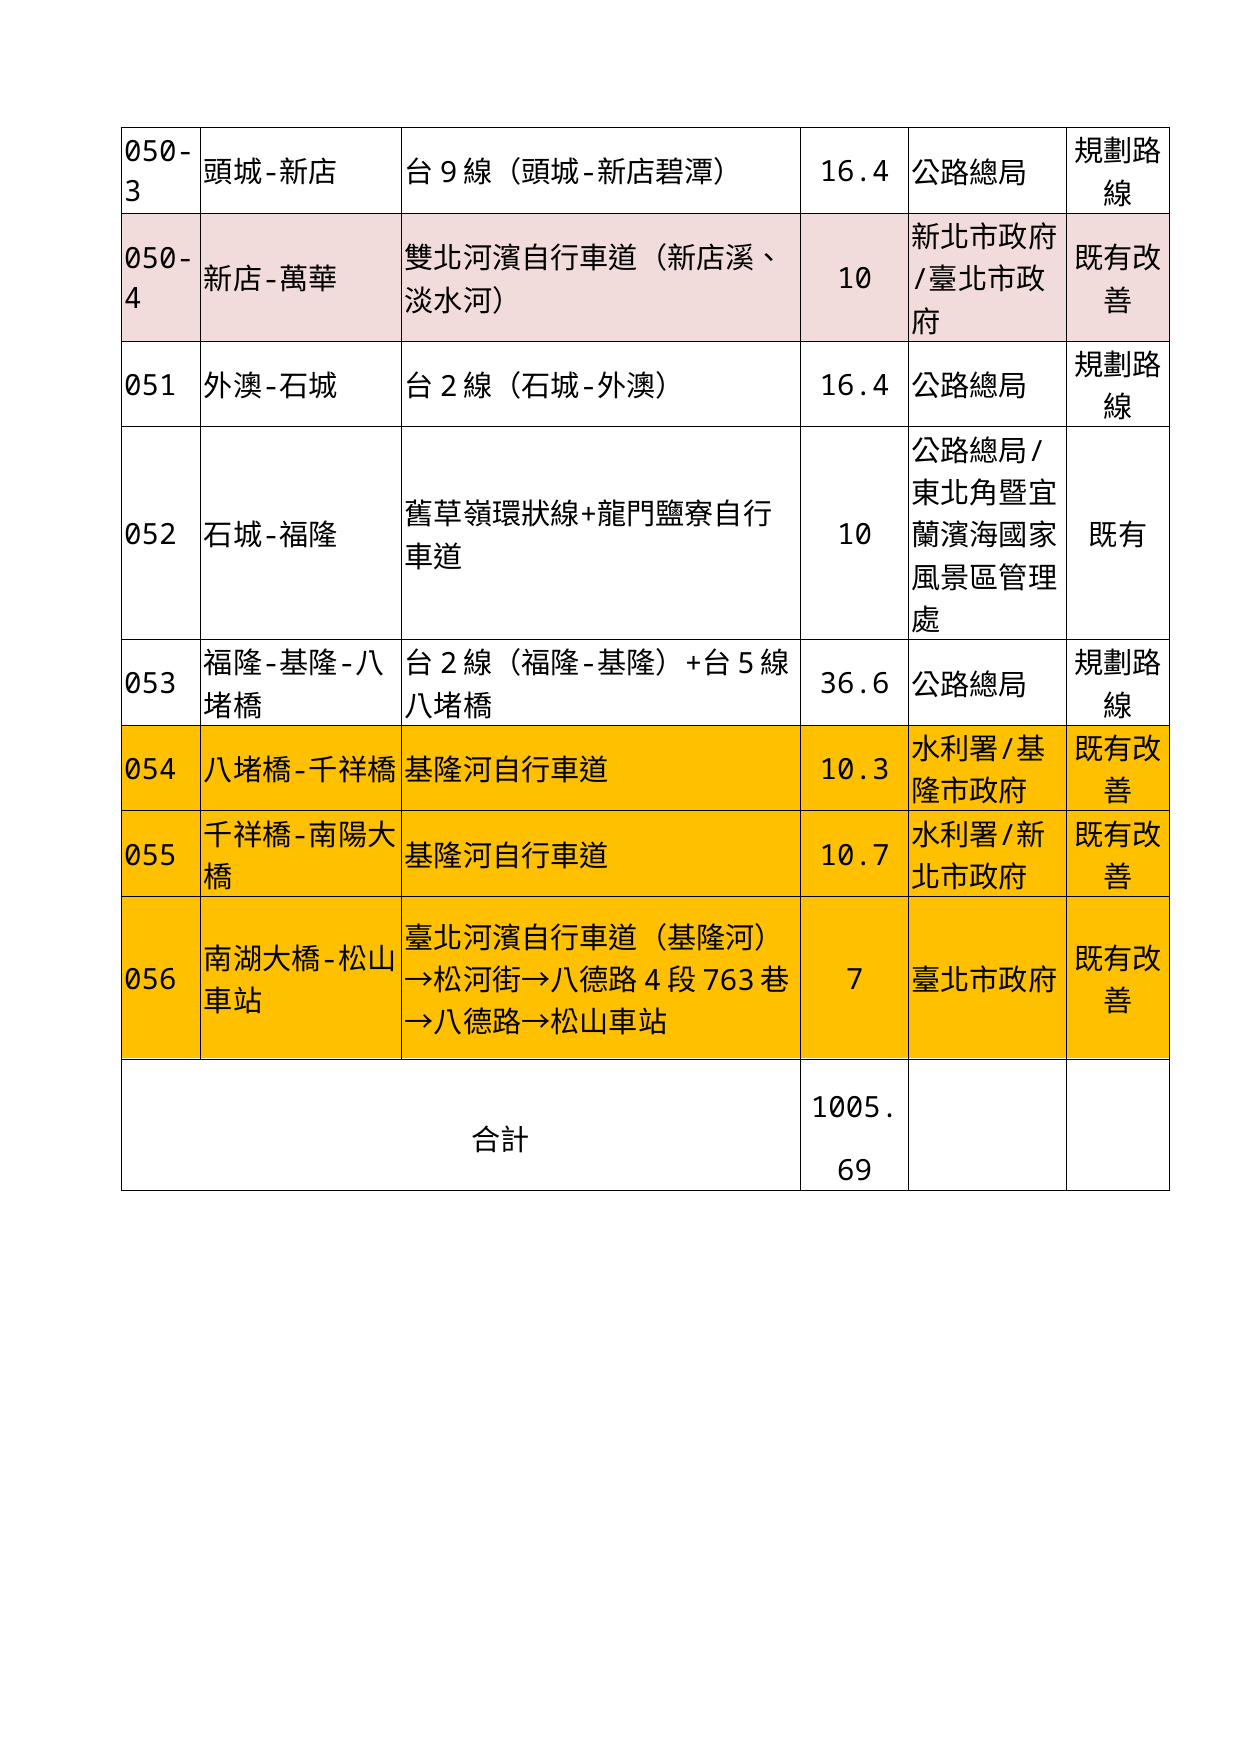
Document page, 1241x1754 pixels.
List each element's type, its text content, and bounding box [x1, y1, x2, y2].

table_cell 055 [122, 811, 200, 896]
table_cell 新店-萬華 [201, 214, 401, 341]
table_cell 公路總局 [909, 640, 1066, 724]
table_cell [1067, 1060, 1169, 1189]
table_cell 既有改善 [1067, 811, 1169, 896]
table_cell 既有改善 [1067, 897, 1169, 1058]
table_cell 050-4 [122, 214, 200, 341]
table_cell 福隆-基隆-八堵橋 [201, 640, 401, 724]
table_cell 舊草嶺環狀線+龍門鹽寮自行車道 [402, 427, 800, 639]
table_cell 新北市政府/臺北市政府 [909, 214, 1066, 341]
table_cell 053 [122, 640, 200, 724]
table_cell 052 [122, 427, 200, 639]
table_cell 既有改善 [1067, 726, 1169, 810]
table_cell 規劃路線 [1067, 640, 1169, 724]
table_cell 16.4 [801, 128, 908, 213]
table_cell 10 [801, 427, 908, 639]
table_cell 八堵橋-千祥橋 [201, 726, 401, 810]
table_cell 頭城-新店 [201, 128, 401, 213]
table_cell 合計 [201, 1060, 800, 1189]
table_cell 公路總局/東北角暨宜蘭濱海國家風景區管理處 [909, 427, 1066, 639]
table_cell 36.6 [801, 640, 908, 724]
table_cell 16.4 [801, 342, 908, 426]
table_cell 石城-福隆 [201, 427, 401, 639]
table_cell 既有改善 [1067, 214, 1169, 341]
table_cell 台9線（頭城-新店碧潭） [402, 128, 800, 213]
table_cell 水利署/基隆市政府 [909, 726, 1066, 810]
table_cell 外澳-石城 [201, 342, 401, 426]
table_cell 臺北河濱自行車道（基隆河）→松河街→八德路4段763巷→八德路→松山車站 [402, 897, 800, 1058]
table_cell 054 [122, 726, 200, 810]
table_cell 10.3 [801, 726, 908, 810]
table_cell 公路總局 [909, 342, 1066, 426]
table_cell 7 [801, 897, 908, 1058]
table_cell 既有 [1067, 427, 1169, 639]
table_cell 規劃路線 [1067, 128, 1169, 213]
table_cell 台2線（石城-外澳） [402, 342, 800, 426]
table_cell 050-3 [122, 128, 200, 213]
table_cell 千祥橋-南陽大橋 [201, 811, 401, 896]
table_cell 南湖大橋-松山車站 [201, 897, 401, 1058]
table_cell [122, 1060, 201, 1189]
table_cell 056 [122, 897, 200, 1058]
table_cell 臺北市政府 [909, 897, 1066, 1058]
table_cell 10 [801, 214, 908, 341]
table_cell 台2線（福隆-基隆）+台5線八堵橋 [402, 640, 800, 724]
table_cell 公路總局 [909, 128, 1066, 213]
table_cell 1005.69 [801, 1060, 908, 1189]
table_cell 051 [122, 342, 200, 426]
table_cell 規劃路線 [1067, 342, 1169, 426]
table_cell 基隆河自行車道 [402, 726, 800, 810]
table_cell 雙北河濱自行車道（新店溪、淡水河） [402, 214, 800, 341]
table_cell 水利署/新北市政府 [909, 811, 1066, 896]
table_cell 基隆河自行車道 [402, 811, 800, 896]
table_cell [909, 1060, 1066, 1189]
table_cell 10.7 [801, 811, 908, 896]
